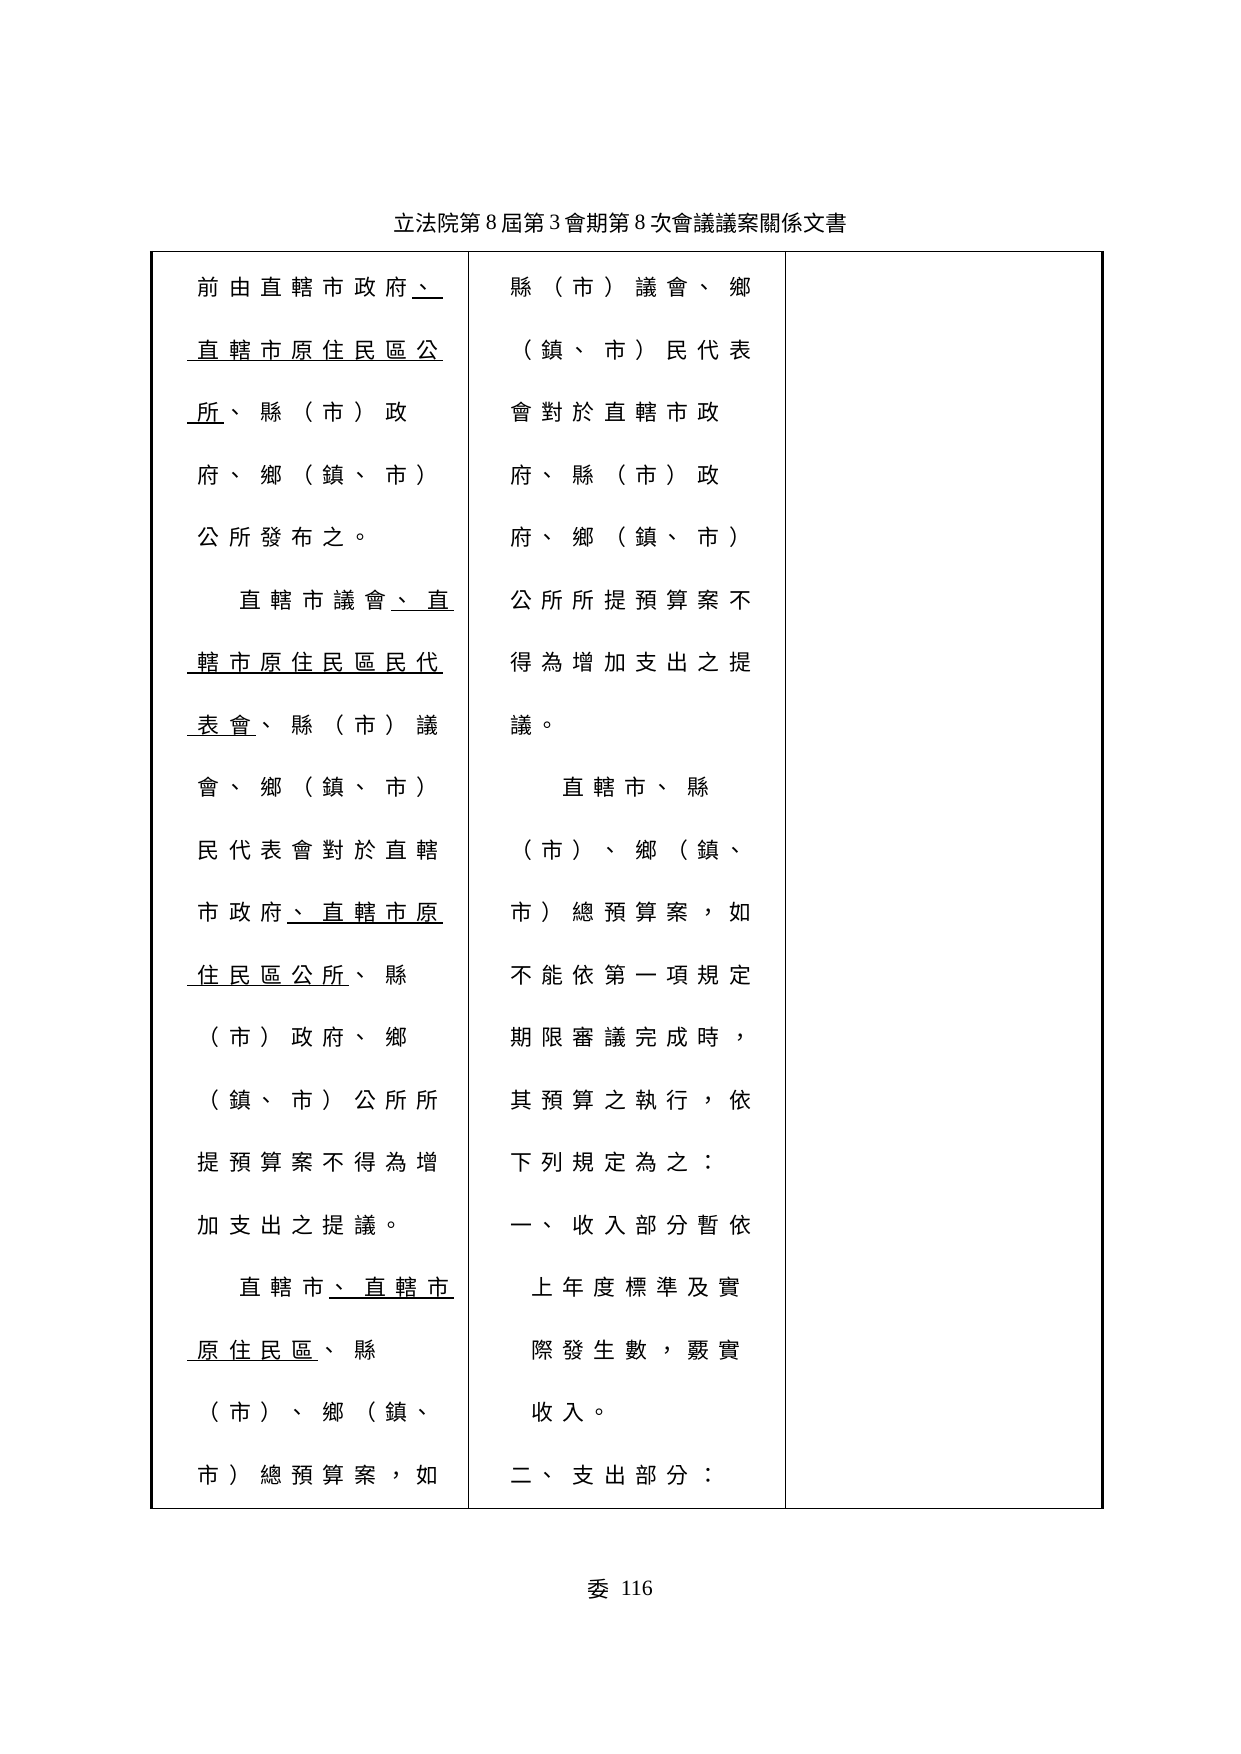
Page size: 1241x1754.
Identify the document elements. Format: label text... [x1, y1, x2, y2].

table_cell [786, 252, 1101, 1508]
table_cell 縣（市）議會、鄉（鎮、市）民代表會對於直轄市政府、縣（市）政府、鄉（鎮、市）公所所提預算案不得為增加支出之提議。 直轄市、縣（市）、鄉（鎮、市）總預算案，如不能依第一項規定期限審議完成時，其預算之執行，依下列規定為之： 一、收入部分暫依上年度標準及實際發生數，覈實收入。 二、支出部分： [469, 252, 785, 1508]
table_cell 前由直轄市政府、直轄市原住民區公所、縣（市）政府、鄉（鎮、市）公所發布之。 直轄市議會、直轄市原住民區民代表會、縣（市）議會、鄉（鎮、市）民代表會對於直轄市政府、直轄市原住民區公所、縣（市）政府、鄉（鎮、市）公所所提預算案不得為增加支出之提議。 直轄市、直轄市原住民區、縣（市）、鄉（鎮、市）總預算案，如 [153, 252, 468, 1508]
